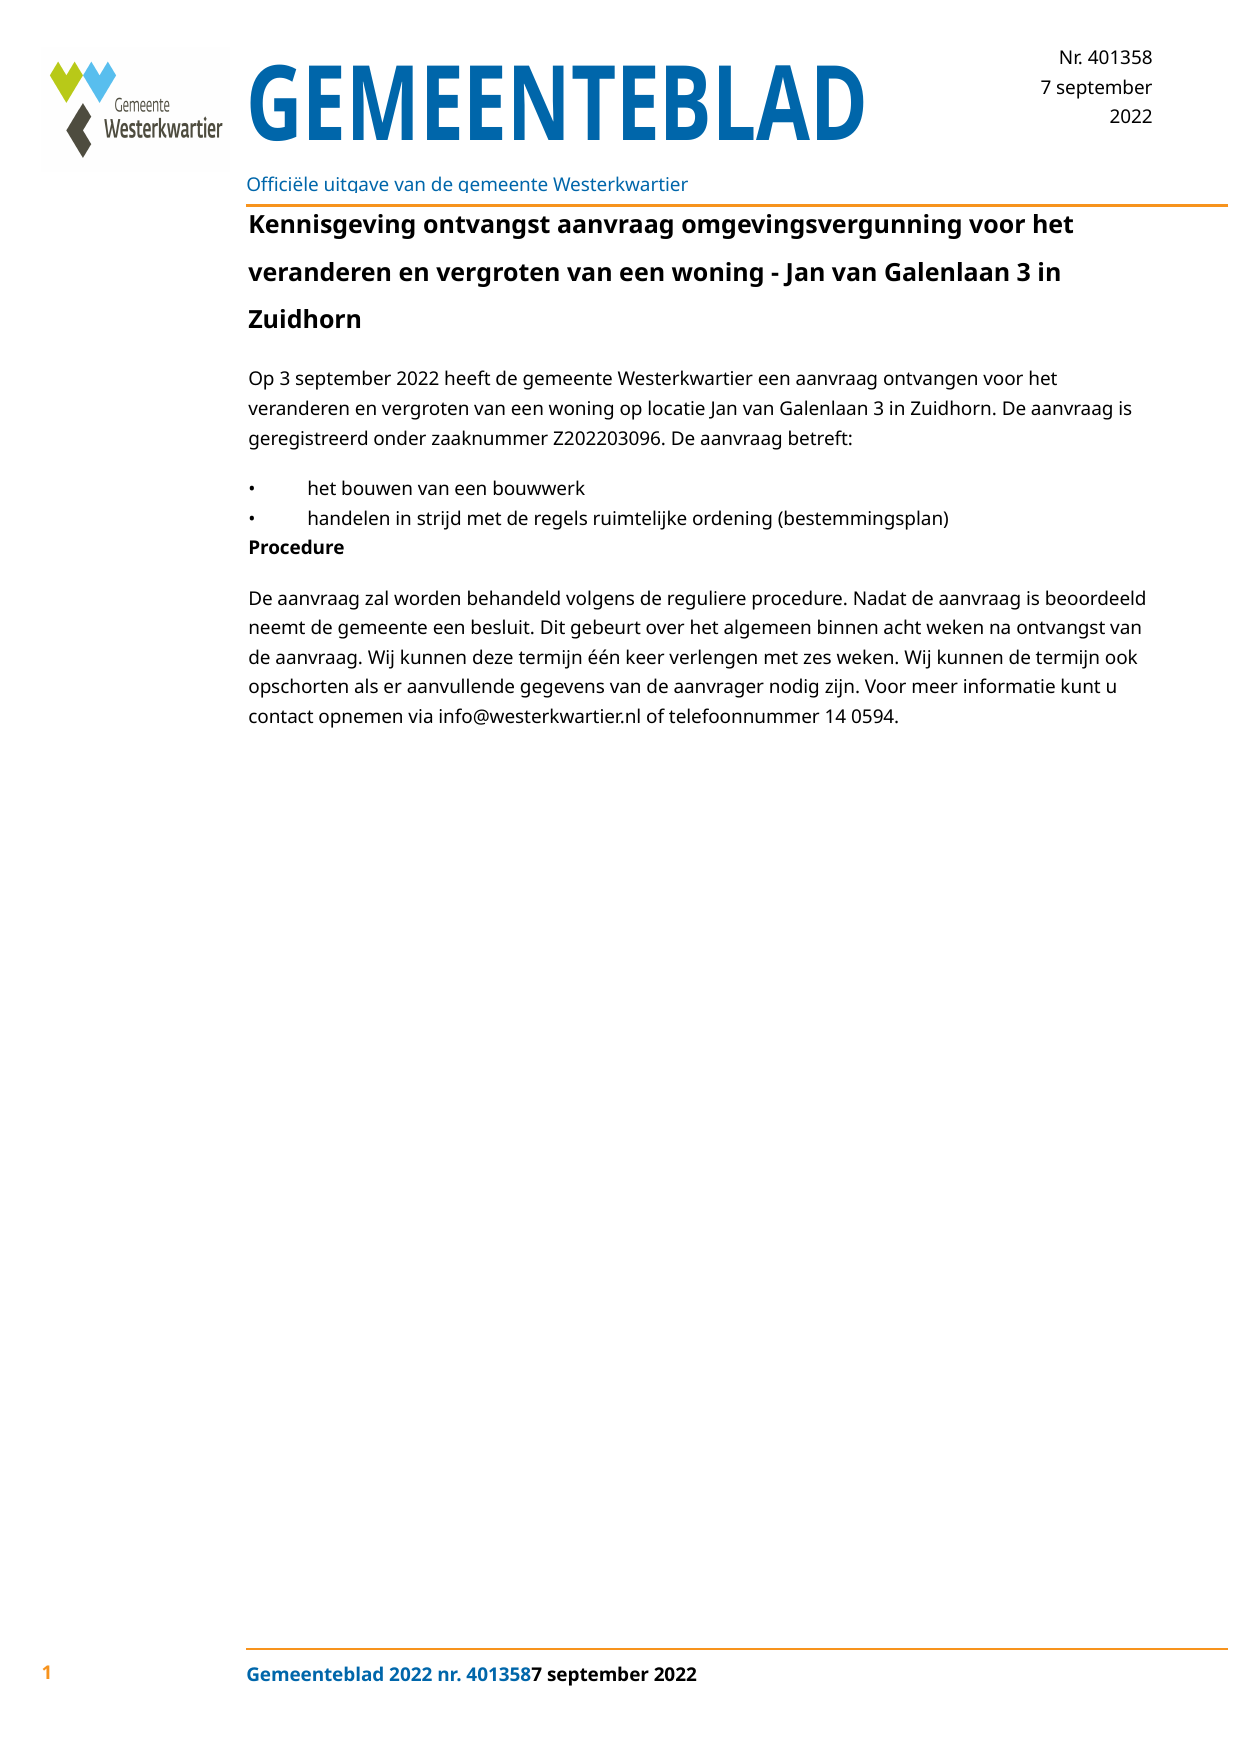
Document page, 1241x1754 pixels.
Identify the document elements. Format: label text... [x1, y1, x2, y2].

text Kennisgeving ontvangst aanvraag omgevingsvergunning voor het veranderen en vergroten van een woning - Jan van Galenlaan 3 in Zuidhorn [248, 207, 1152, 336]
list het bouwen van een bouwwerk [248, 475, 1152, 501]
list handelen in strijd met de regels ruimtelijke ordening (bestemmingsplan) [248, 505, 1152, 530]
text Op 3 september 2022 heeft de gemeente Westerkwartier een aanvraag ontvangen voor het veranderen en vergroten van een woning op locatie Jan van Galenlaan 3 in Zuidhorn. De aanvraag is geregistreerd onder zaaknummer Z202203096. De aanvraag betreft: [248, 366, 1152, 450]
text Procedure [248, 534, 1152, 560]
picture [41, 47, 231, 172]
text De aanvraag zal worden behandeld volgens de reguliere procedure. Nadat de aanvraag is beoordeeld neemt de gemeente een besluit. Dit gebeurt over het algemeen binnen acht weken na ontvangst van de aanvraag. Wij kunnen deze termijn één keer verlengen met zes weken. Wij kunnen de termijn ook opschorten als er aanvullende gegevens van de aanvrager nodig zijn. Voor meer informatie kunt u contact opnemen via info@westerkwartier.nl of telefoonnummer 14 0594. [248, 585, 1152, 729]
